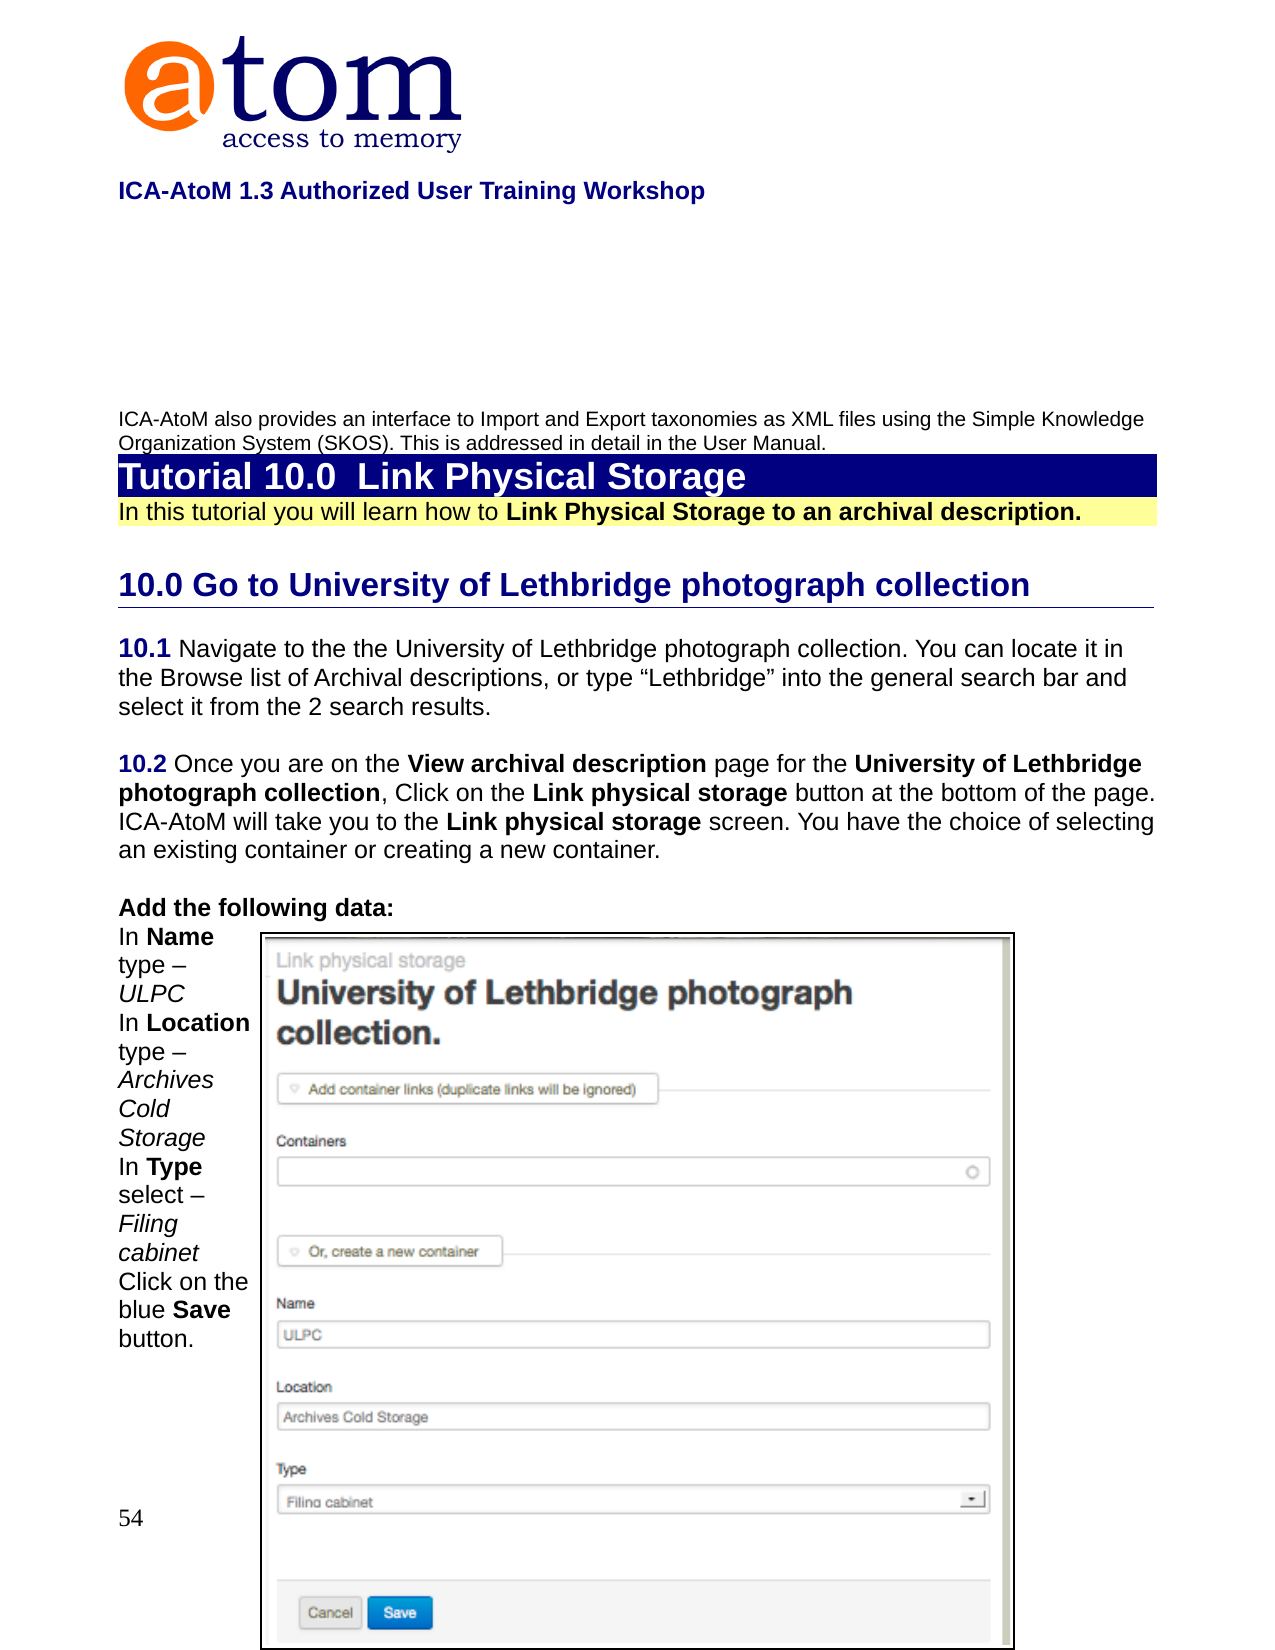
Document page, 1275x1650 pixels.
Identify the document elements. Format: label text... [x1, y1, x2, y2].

text ICA-AtoM also provides an interface to Import and Export taxonomies as XML files using the Simple Knowledge Organization System (SKOS). This is addressed in detail in the User Manual. [118, 406, 1157, 454]
text 10.2 Once you are on the View archival description page for the University of Lethbridge photograph collection, Click on the Link physical storage button at the bottom of the page. ICA-AtoM will take you to the Link physical storage screen. You have the choice of selecting an existing container or creating a new container. [118, 749, 1157, 864]
text In Name type – ULPC [118, 922, 1157, 1008]
text 10.1 Navigate to the the University of Lethbridge photograph collection. You can locate it in the Browse list of Archival descriptions, or type “Lethbridge” into the general search bar and select it from the 2 search results. [118, 632, 1157, 721]
picture [265, 937, 1011, 1645]
text [1015, 1152, 1157, 1267]
text In Location type – Archives Cold Storage [118, 1008, 260, 1152]
text [1015, 1008, 1157, 1152]
text In Type select – Filing cabinet [118, 1152, 260, 1267]
text 10.0 Go to University of Lethbridge photograph collection [118, 564, 1157, 603]
text Click on the blue Save button. [118, 1267, 260, 1353]
text Add the following data: [118, 893, 1157, 922]
text Tutorial 10.0 Link Physical Storage [118, 454, 1157, 497]
picture [124, 36, 462, 153]
text In this tutorial you will learn how to Link Physical Storage to an archival description. [118, 497, 1157, 526]
text [1015, 1267, 1157, 1353]
